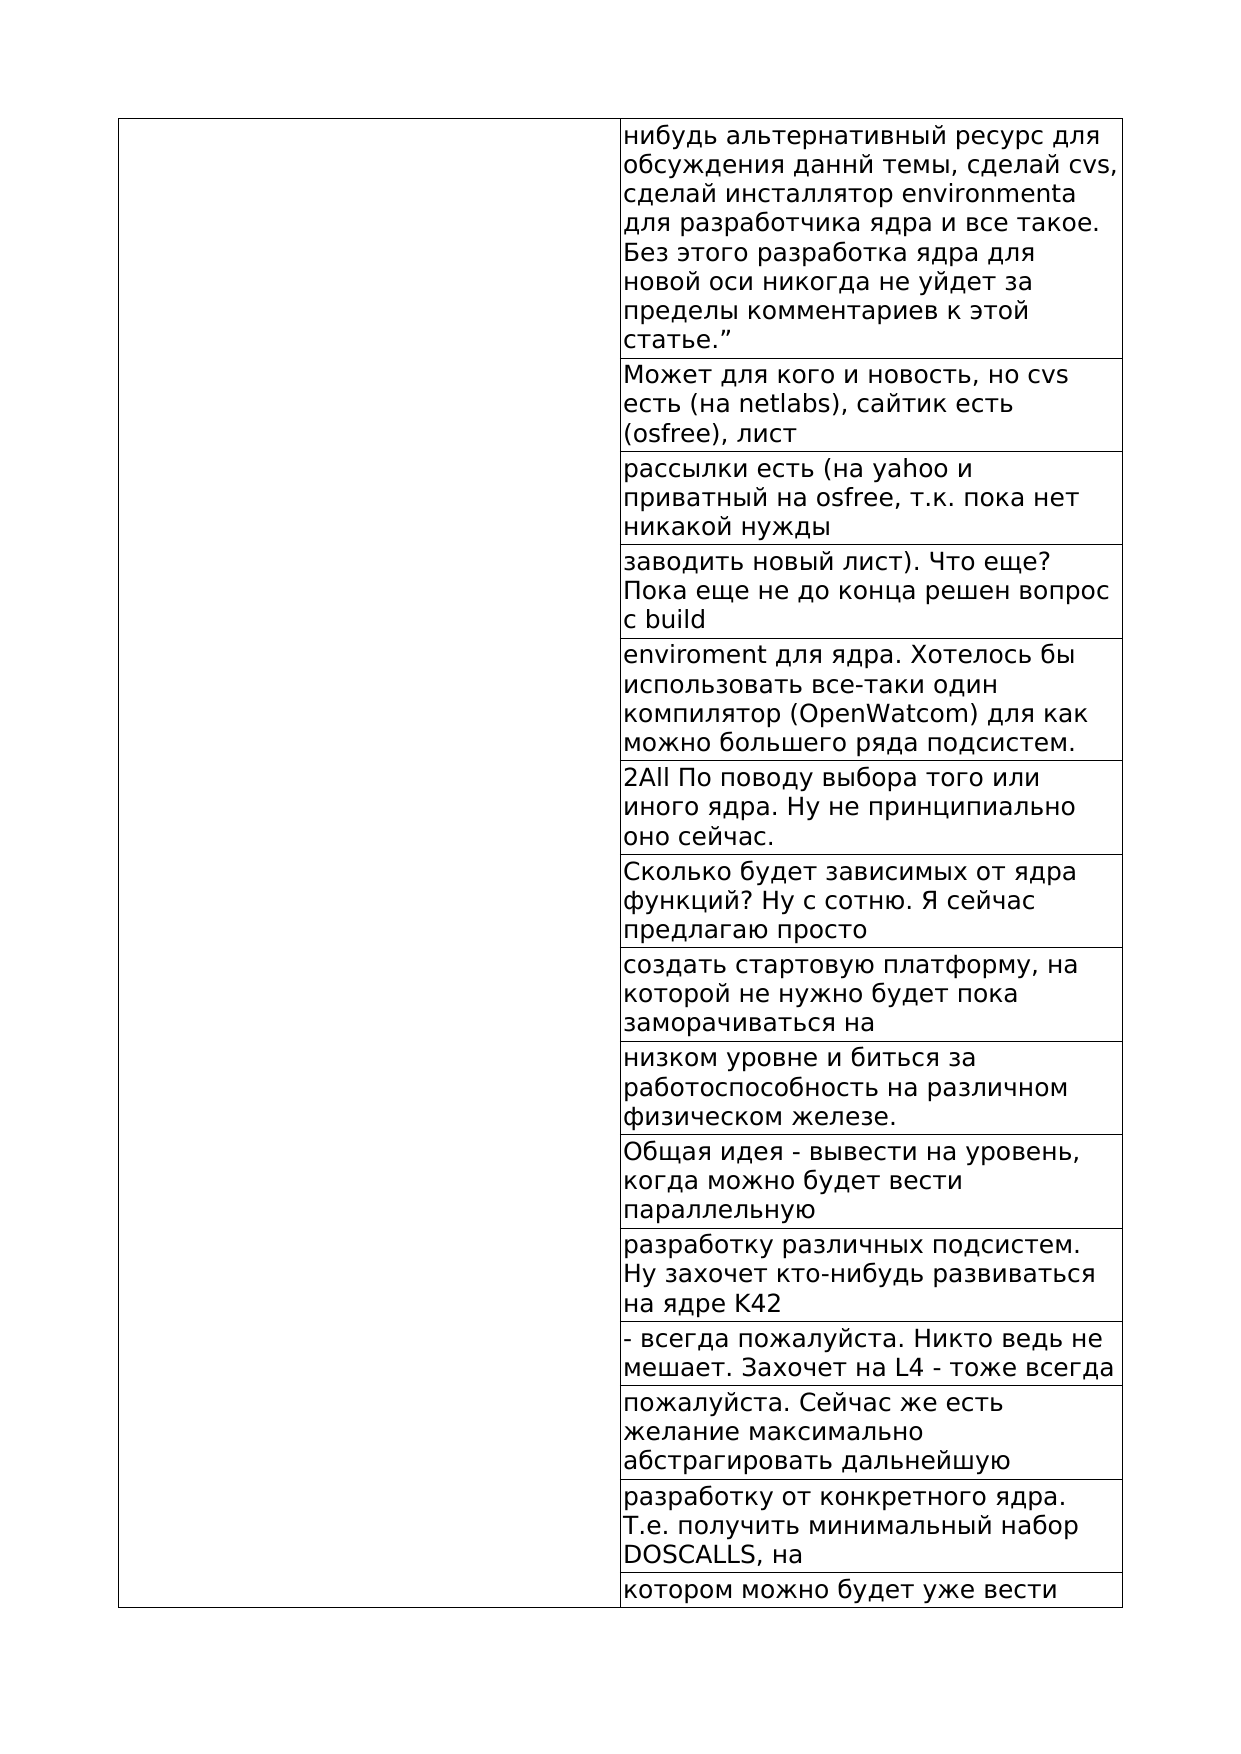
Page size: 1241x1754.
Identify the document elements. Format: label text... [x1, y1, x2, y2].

table_cell Общая идея - вывести на уровень, когда можно будет вести параллельную [621, 1135, 1122, 1227]
table_cell разработку различных подсистем. Ну захочет кто-нибудь развиваться на ядре K42 [621, 1229, 1122, 1321]
table_cell - всегда пожалуйста. Никто ведь не мешает. Захочет на L4 - тоже всегда [621, 1322, 1122, 1385]
table_cell пожалуйста. Сейчас же есть желание максимально абстрагировать дальнейшую [621, 1386, 1122, 1479]
table_cell enviroment для ядра. Хотелось бы использовать все-таки один компилятор (OpenWatcom) для как можно большего ряда подсистем. [621, 639, 1122, 760]
table_cell заводить новый лист). Что еще? Пока еще не до конца решен вопрос с build [621, 545, 1122, 638]
table_cell 2All По поводу выбора того или иного ядра. Ну не принципиально оно сейчас. [621, 761, 1122, 854]
table_cell Может для кого и новость, но cvs есть (на netlabs), сайтик есть (osfree), лист [621, 359, 1122, 451]
table_cell нибудь альтернативный ресурс для обсуждения даннй темы, сделай cvs, сделай инсталлятор environmentа для разработчика ядра и все такое. Без этого разработка ядра для новой оси никогда не уйдет за пределы комментариев к этой статье.” [621, 119, 1122, 357]
table_cell низком уровне и биться за работоспособность на различном физическом железе. [621, 1042, 1122, 1134]
table_cell Сколько будет зависимых от ядра функций? Ну с сотню. Я сейчас предлагаю просто [621, 855, 1122, 947]
table_cell создать стартовую платформу, на которой не нужно будет пока заморачиваться на [621, 948, 1122, 1041]
table_cell [119, 119, 620, 1607]
table_cell рассылки есть (на yahoo и приватный на osfree, т.к. пока нет никакой нужды [621, 452, 1122, 544]
table_cell разработку от конкретного ядра. Т.е. получить минимальный набор DOSCALLS, на [621, 1480, 1122, 1572]
table_cell котором можно будет уже вести [621, 1573, 1122, 1607]
